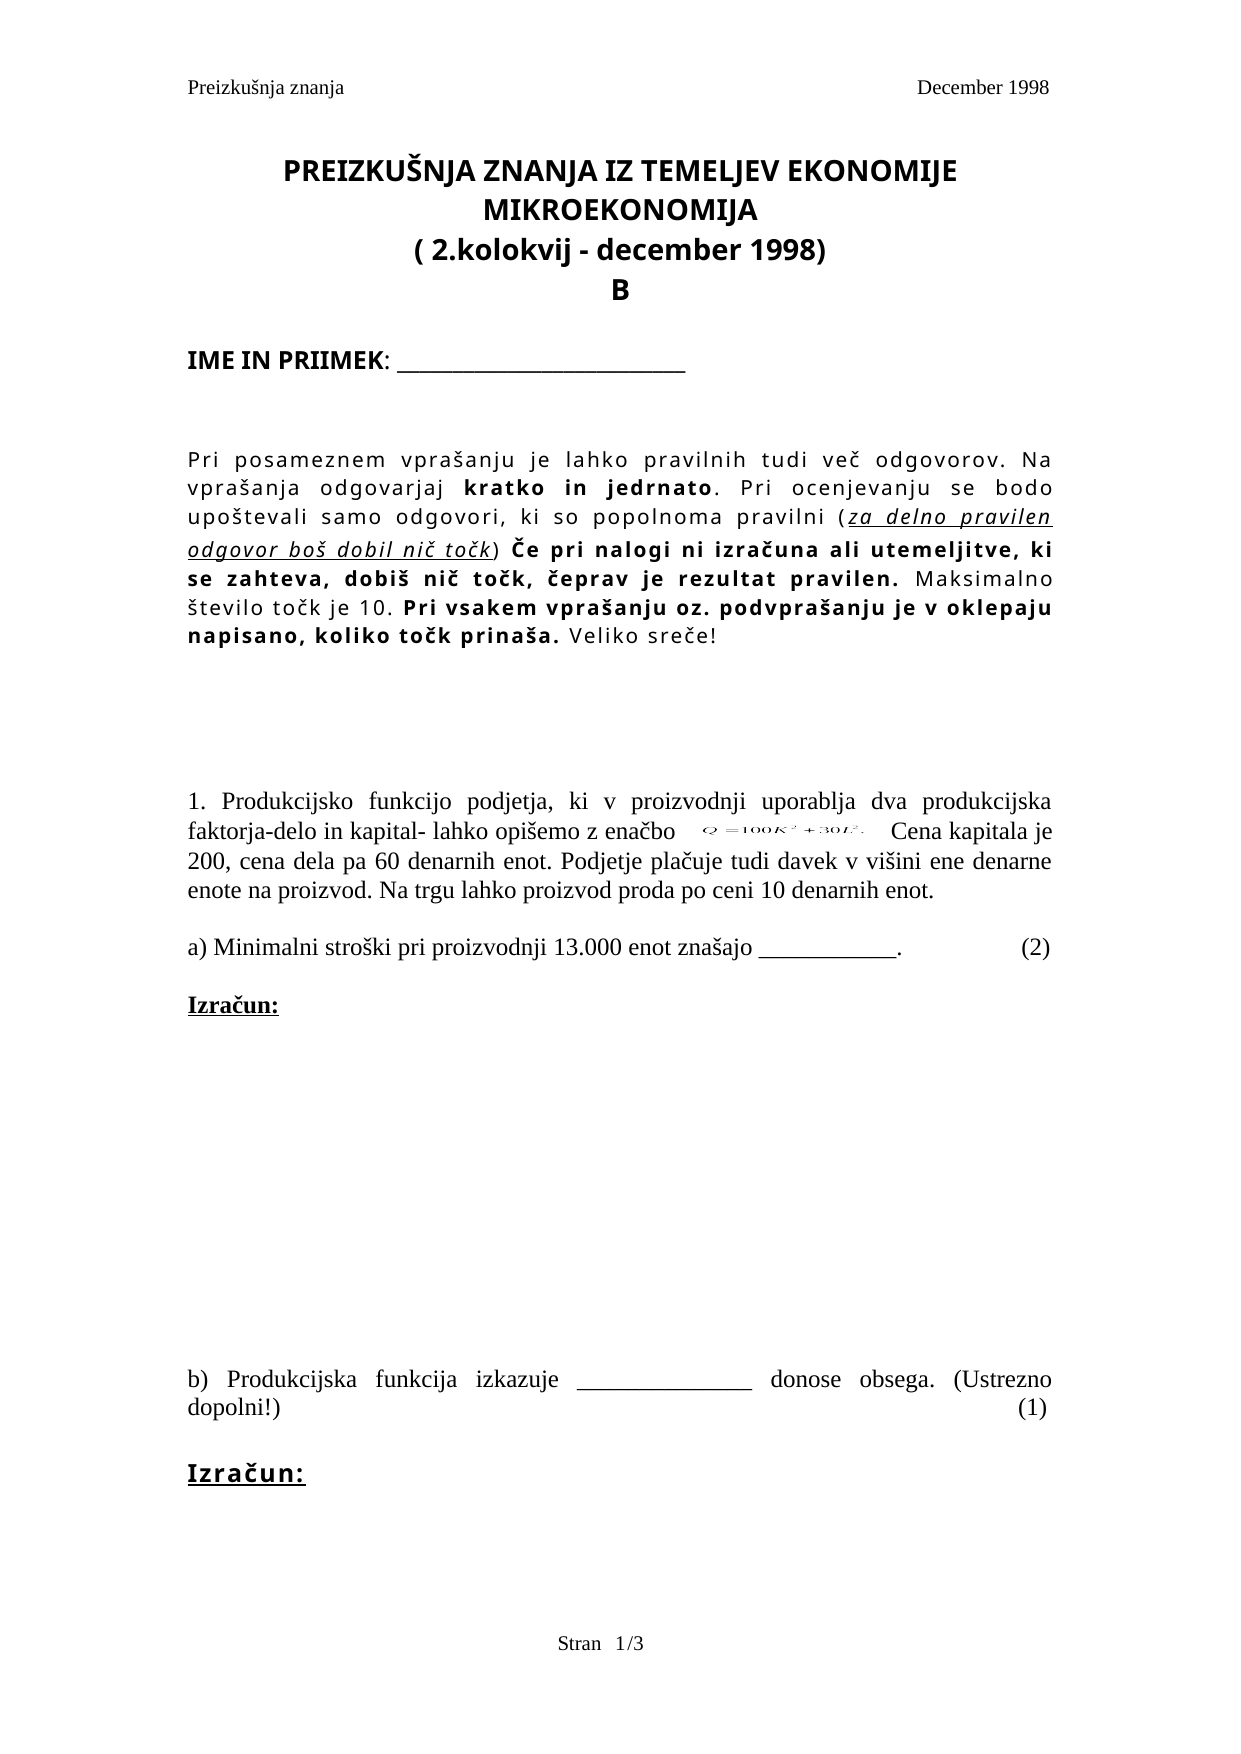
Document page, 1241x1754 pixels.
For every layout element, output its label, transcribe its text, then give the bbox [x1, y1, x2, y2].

text Pri posameznem vprašanju je lahko pravilnih tudi več odgovorov. Na vprašanja odgovarjaj kratko in jedrnato. Pri ocenjevanju se bodo upoštevali samo odgovori, ki so popolnoma pravilni (za delno pravilen odgovor boš dobil nič točk) Če pri nalogi ni izračuna ali utemeljitve, ki se zahteva, dobiš nič točk, čeprav je rezultat pravilen. Maksimalno število točk je 10. Pri vsakem vprašanju oz. podvprašanju je v oklepaju napisano, koliko točk prinaša. Veliko sreče! [187, 445, 1053, 650]
text b) Produkcijska funkcija izkazuje ______________ donose obsega. (Ustrezno dopolni!) (1) [187, 1364, 1053, 1421]
text IME IN PRIIMEK: __________________________ [187, 343, 1053, 377]
text B [187, 269, 1053, 309]
text ( 2.kolokvij - december 1998) [187, 229, 1053, 269]
text 1. Produkcijsko funkcijo podjetja, ki v proizvodnji uporablja dva produkcijska faktorja-delo in kapital- lahko opišemo z enačbo Cena kapitala je 200, cena dela pa 60 denarnih enot. Podjetje plačuje tudi davek v višini ene denarne enote na proizvod. Na trgu lahko proizvod proda po ceni 10 denarnih enot. [187, 786, 1053, 904]
text a) Minimalni stroški pri proizvodnji 13.000 enot znašajo ___________. (2) [187, 932, 1053, 961]
text Izračun: [187, 1455, 1053, 1489]
text PREIZKUŠNJA ZNANJA IZ TEMELJEV EKONOMIJE MIKROEKONOMIJA [187, 150, 1053, 229]
text Izračun: [187, 990, 1053, 1019]
